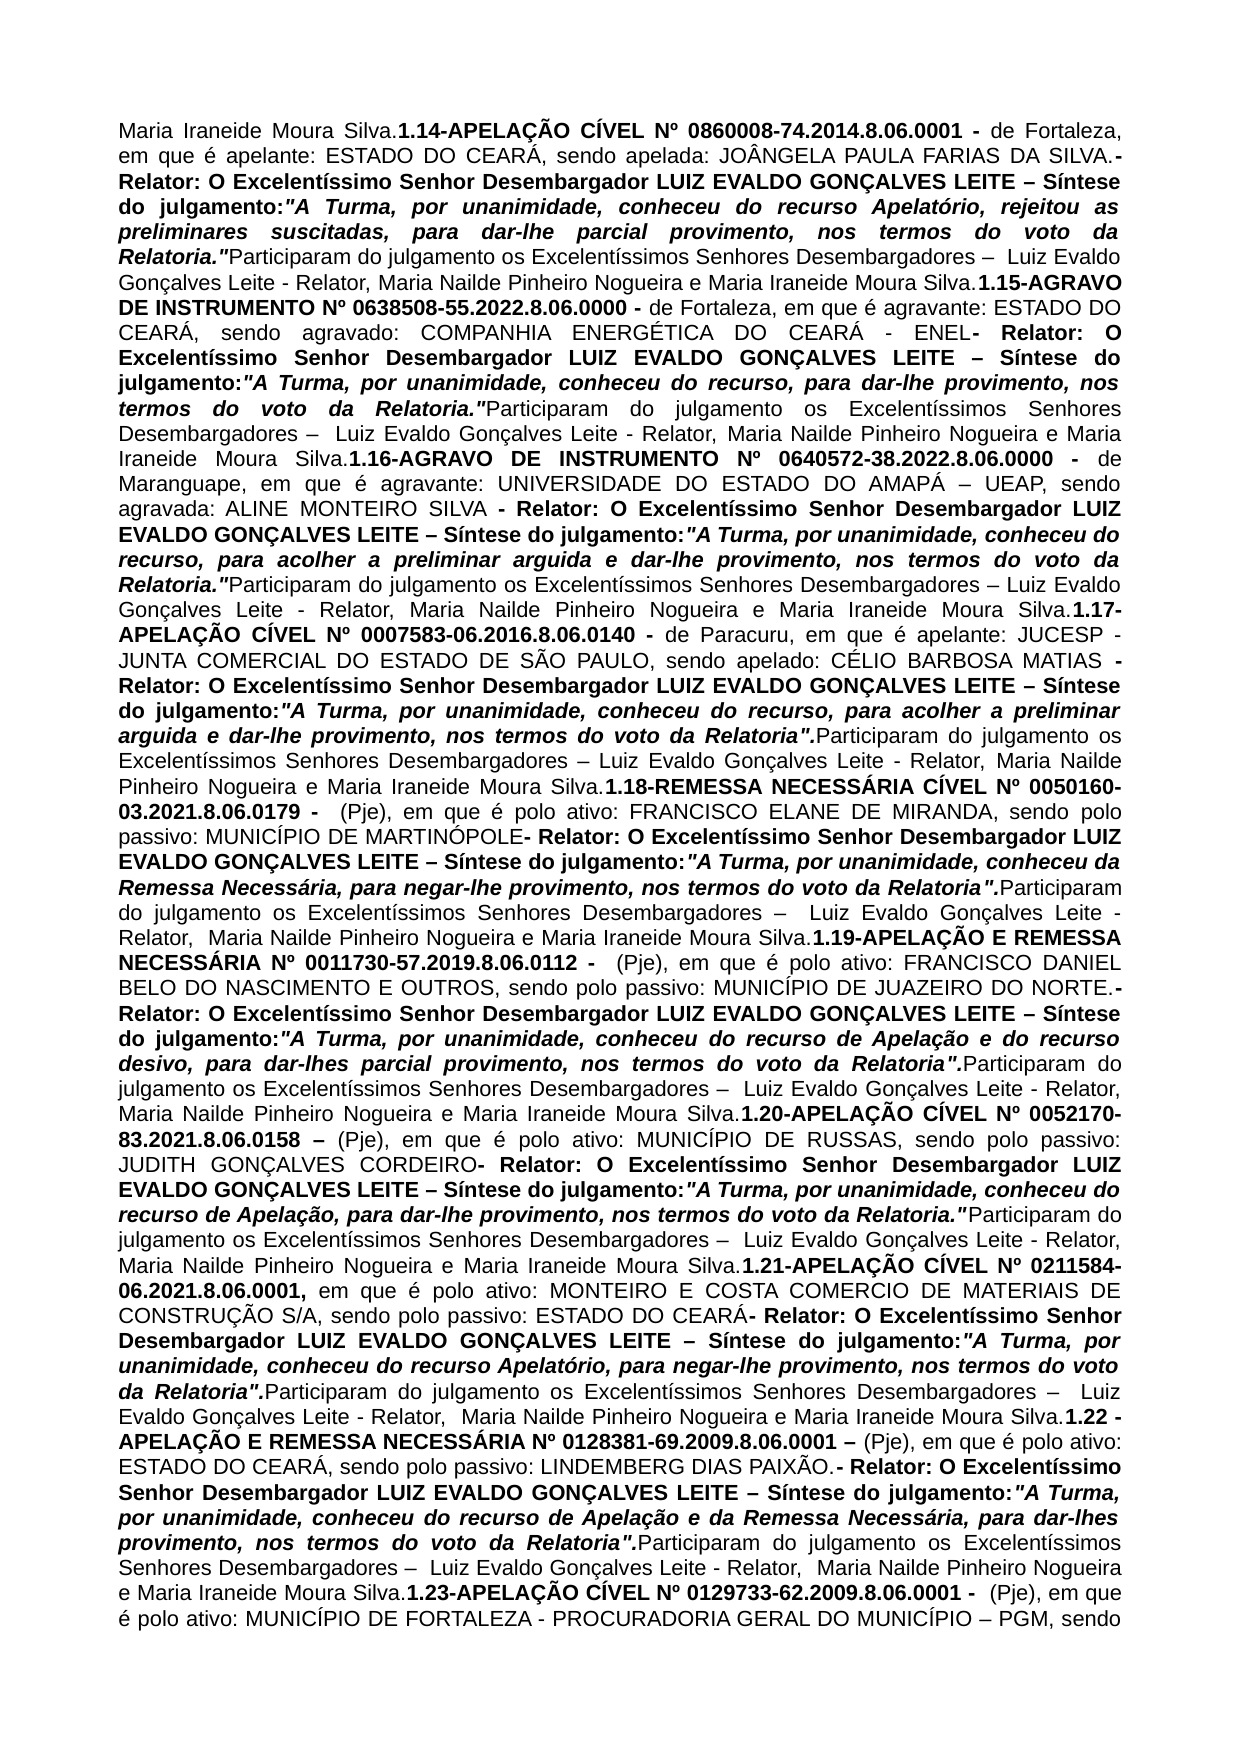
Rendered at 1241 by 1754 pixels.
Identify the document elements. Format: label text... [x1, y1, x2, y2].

text Maria Iraneide Moura Silva.1.14-APELAÇÃO CÍVEL Nº 0860008-74.2014.8.06.0001 - de Fortaleza, em que é apelante: ESTADO DO CEARÁ, sendo apelada: JOÂNGELA PAULA FARIAS DA SILVA.- Relator: O Excelentíssimo Senhor Desembargador LUIZ EVALDO GONÇALVES LEITE – Síntese do julgamento:"A Turma, por unanimidade, conheceu do recurso Apelatório, rejeitou as preliminares suscitadas, para dar-lhe parcial provimento, nos termos do voto da Relatoria."Participaram do julgamento os Excelentíssimos Senhores Desembargadores – Luiz Evaldo Gonçalves Leite - Relator, Maria Nailde Pinheiro Nogueira e Maria Iraneide Moura Silva.1.15-AGRAVO DE INSTRUMENTO Nº 0638508-55.2022.8.06.0000 - de Fortaleza, em que é agravante: ESTADO DO CEARÁ, sendo agravado: COMPANHIA ENERGÉTICA DO CEARÁ - ENEL- Relator: O Excelentíssimo Senhor Desembargador LUIZ EVALDO GONÇALVES LEITE – Síntese do julgamento:"A Turma, por unanimidade, conheceu do recurso, para dar-lhe provimento, nos termos do voto da Relatoria."Participaram do julgamento os Excelentíssimos Senhores Desembargadores – Luiz Evaldo Gonçalves Leite - Relator, Maria Nailde Pinheiro Nogueira e Maria Iraneide Moura Silva.1.16-AGRAVO DE INSTRUMENTO Nº 0640572-38.2022.8.06.0000 - de Maranguape, em que é agravante: UNIVERSIDADE DO ESTADO DO AMAPÁ – UEAP, sendo agravada: ALINE MONTEIRO SILVA - Relator: O Excelentíssimo Senhor Desembargador LUIZ EVALDO GONÇALVES LEITE – Síntese do julgamento:"A Turma, por unanimidade, conheceu do recurso, para acolher a preliminar arguida e dar-lhe provimento, nos termos do voto da Relatoria."Participaram do julgamento os Excelentíssimos Senhores Desembargadores – Luiz Evaldo Gonçalves Leite - Relator, Maria Nailde Pinheiro Nogueira e Maria Iraneide Moura Silva.1.17-APELAÇÃO CÍVEL Nº 0007583-06.2016.8.06.0140 - de Paracuru, em que é apelante: JUCESP - JUNTA COMERCIAL DO ESTADO DE SÃO PAULO, sendo apelado: CÉLIO BARBOSA MATIAS - Relator: O Excelentíssimo Senhor Desembargador LUIZ EVALDO GONÇALVES LEITE – Síntese do julgamento:"A Turma, por unanimidade, conheceu do recurso, para acolher a preliminar arguida e dar-lhe provimento, nos termos do voto da Relatoria".Participaram do julgamento os Excelentíssimos Senhores Desembargadores – Luiz Evaldo Gonçalves Leite - Relator, Maria Nailde Pinheiro Nogueira e Maria Iraneide Moura Silva.1.18-REMESSA NECESSÁRIA CÍVEL Nº 0050160-03.2021.8.06.0179 - (Pje), em que é polo ativo: FRANCISCO ELANE DE MIRANDA, sendo polo passivo: MUNICÍPIO DE MARTINÓPOLE- Relator: O Excelentíssimo Senhor Desembargador LUIZ EVALDO GONÇALVES LEITE – Síntese do julgamento:"A Turma, por unanimidade, conheceu da Remessa Necessária, para negar-lhe provimento, nos termos do voto da Relatoria".Participaram do julgamento os Excelentíssimos Senhores Desembargadores – Luiz Evaldo Gonçalves Leite - Relator, Maria Nailde Pinheiro Nogueira e Maria Iraneide Moura Silva.1.19-APELAÇÃO E REMESSA NECESSÁRIA Nº 0011730-57.2019.8.06.0112 - (Pje), em que é polo ativo: FRANCISCO DANIEL BELO DO NASCIMENTO E OUTROS, sendo polo passivo: MUNICÍPIO DE JUAZEIRO DO NORTE.- Relator: O Excelentíssimo Senhor Desembargador LUIZ EVALDO GONÇALVES LEITE – Síntese do julgamento:"A Turma, por unanimidade, conheceu do recurso de Apelação e do recurso desivo, para dar-lhes parcial provimento, nos termos do voto da Relatoria".Participaram do julgamento os Excelentíssimos Senhores Desembargadores – Luiz Evaldo Gonçalves Leite - Relator, Maria Nailde Pinheiro Nogueira e Maria Iraneide Moura Silva.1.20-APELAÇÃO CÍVEL Nº 0052170-83.2021.8.06.0158 – (Pje), em que é polo ativo: MUNICÍPIO DE RUSSAS, sendo polo passivo: JUDITH GONÇALVES CORDEIRO- Relator: O Excelentíssimo Senhor Desembargador LUIZ EVALDO GONÇALVES LEITE – Síntese do julgamento:"A Turma, por unanimidade, conheceu do recurso de Apelação, para dar-lhe provimento, nos termos do voto da Relatoria."Participaram do julgamento os Excelentíssimos Senhores Desembargadores – Luiz Evaldo Gonçalves Leite - Relator, Maria Nailde Pinheiro Nogueira e Maria Iraneide Moura Silva.1.21-APELAÇÃO CÍVEL Nº 0211584-06.2021.8.06.0001, em que é polo ativo: MONTEIRO E COSTA COMERCIO DE MATERIAIS DE CONSTRUÇÃO S/A, sendo polo passivo: ESTADO DO CEARÁ- Relator: O Excelentíssimo Senhor Desembargador LUIZ EVALDO GONÇALVES LEITE – Síntese do julgamento:"A Turma, por unanimidade, conheceu do recurso Apelatório, para negar-lhe provimento, nos termos do voto da Relatoria".Participaram do julgamento os Excelentíssimos Senhores Desembargadores – Luiz Evaldo Gonçalves Leite - Relator, Maria Nailde Pinheiro Nogueira e Maria Iraneide Moura Silva.1.22 - APELAÇÃO E REMESSA NECESSÁRIA Nº 0128381-69.2009.8.06.0001 – (Pje), em que é polo ativo: ESTADO DO CEARÁ, sendo polo passivo: LINDEMBERG DIAS PAIXÃO.- Relator: O Excelentíssimo Senhor Desembargador LUIZ EVALDO GONÇALVES LEITE – Síntese do julgamento:"A Turma, por unanimidade, conheceu do recurso de Apelação e da Remessa Necessária, para dar-lhes provimento, nos termos do voto da Relatoria".Participaram do julgamento os Excelentíssimos Senhores Desembargadores – Luiz Evaldo Gonçalves Leite - Relator, Maria Nailde Pinheiro Nogueira e Maria Iraneide Moura Silva.1.23-APELAÇÃO CÍVEL Nº 0129733-62.2009.8.06.0001 - (Pje), em que é polo ativo: MUNICÍPIO DE FORTALEZA - PROCURADORIA GERAL DO MUNICÍPIO – PGM, sendo [118, 118, 1122, 1631]
